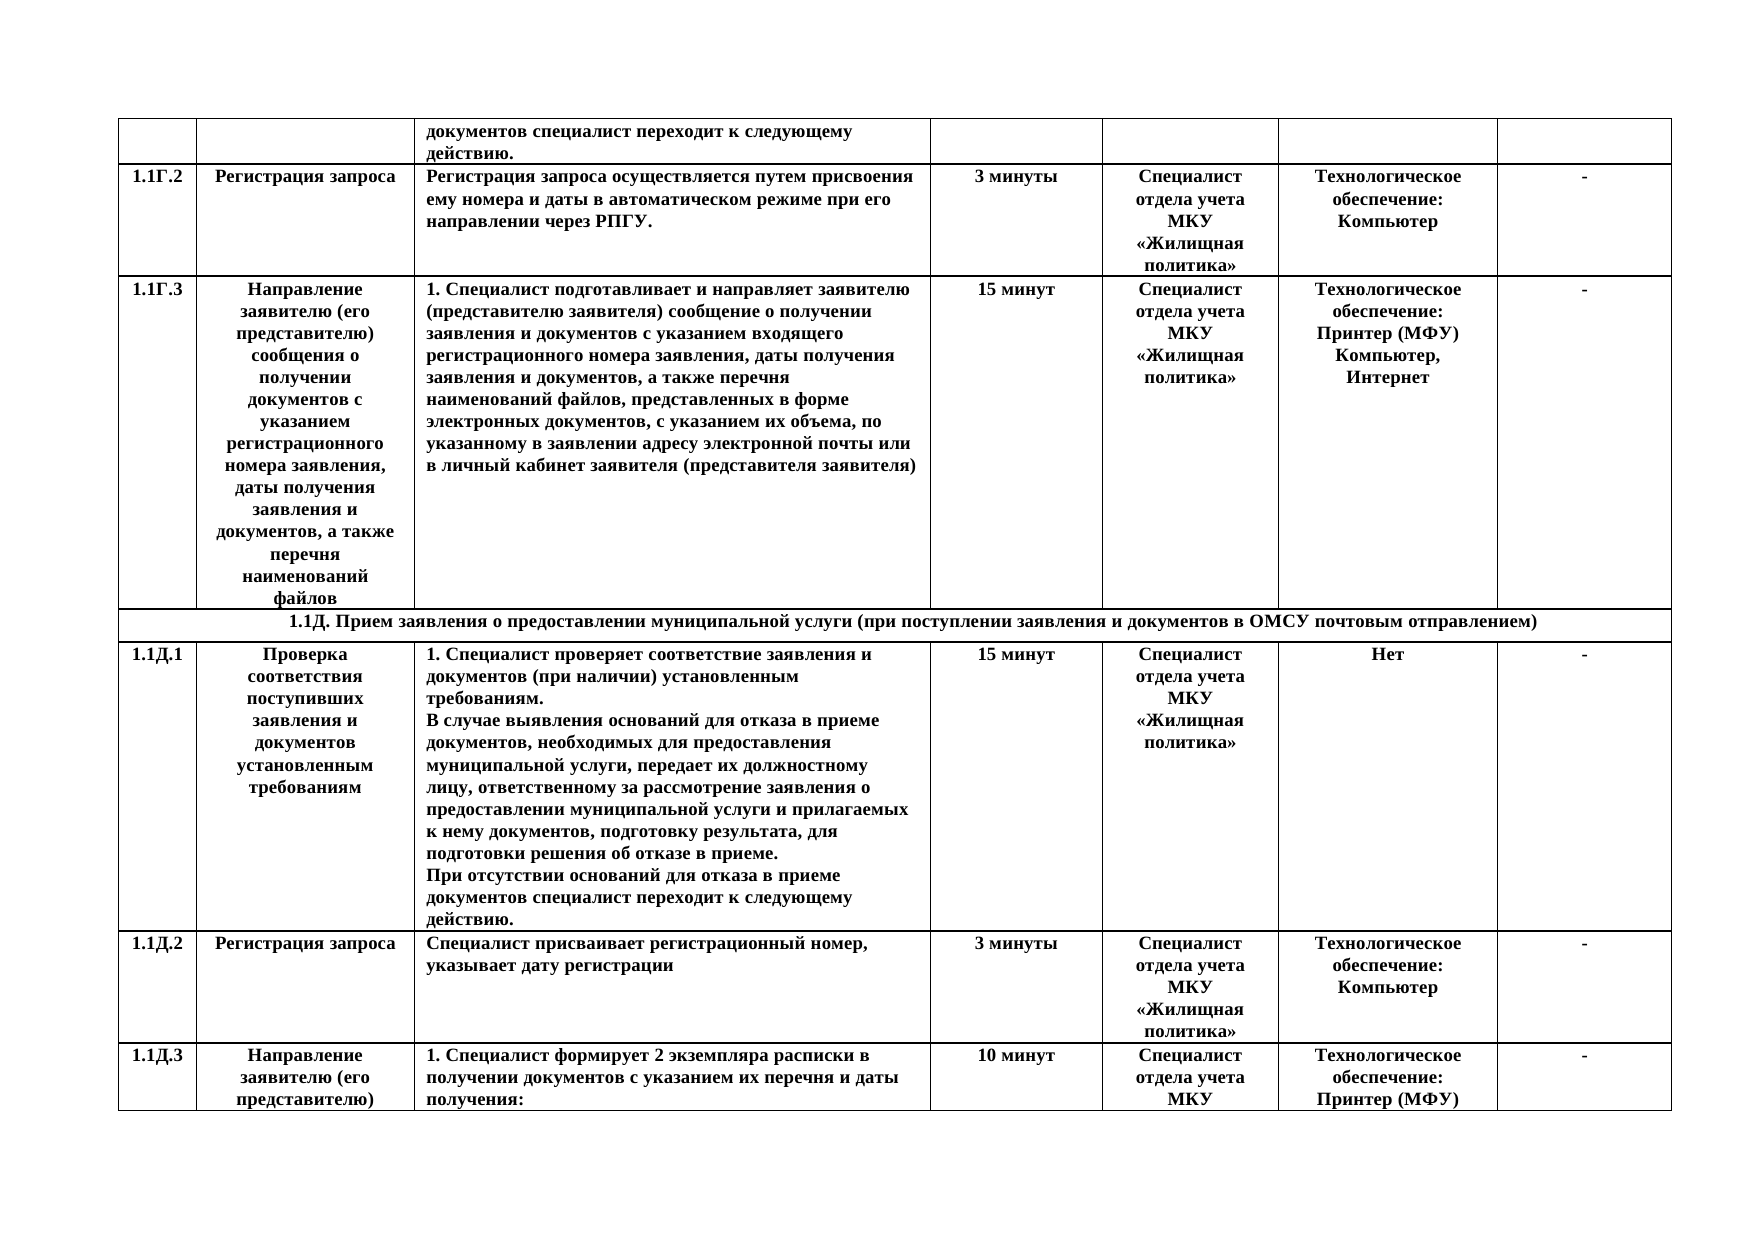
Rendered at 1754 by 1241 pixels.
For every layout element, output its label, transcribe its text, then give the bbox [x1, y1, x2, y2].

table_cell Регистрация запроса осуществляется путем присвоения ему номера и даты в автоматическом режиме при его направлении через РПГУ. [415, 165, 930, 275]
table_cell - [1498, 119, 1671, 163]
table_cell Направление заявителю (его представителю) [197, 1044, 414, 1110]
table_cell Технологическое обеспечение: Принтер (МФУ) Компьютер, Интернет [1279, 277, 1497, 608]
table_cell Специалист отдела учета МКУ «Жилищная политика» [1103, 643, 1278, 930]
table_cell 1.1Д.3 [119, 1044, 196, 1110]
table_cell Технологическое обеспечение: Принтер (МФУ) [1279, 1044, 1497, 1110]
table_cell 15 минут [931, 643, 1102, 930]
table_cell 15 минут [931, 277, 1102, 608]
table_cell Специалист отдела учета МКУ «Жилищная политика» [1103, 932, 1278, 1042]
table_cell 3 минуты [931, 165, 1102, 275]
table_cell [119, 119, 196, 163]
table_cell [197, 119, 414, 163]
table_cell - [1498, 277, 1671, 608]
table_cell 1. Специалист формирует 2 экземпляра расписки в получении документов с указанием их перечня и даты получения: [415, 1044, 930, 1110]
table_cell документов специалист переходит к следующему действию. [415, 119, 930, 163]
table_cell Нет [1279, 643, 1497, 930]
table_cell 1.1Д.1 [119, 643, 196, 930]
table_cell Технологическое обеспечение: Компьютер [1279, 932, 1497, 1042]
table_cell 3 минуты [931, 932, 1102, 1042]
table_cell 1.1Г.2 [119, 165, 196, 275]
table_cell Специалист отдела учета МКУ «Жилищная политика» [1103, 277, 1278, 608]
table_cell 10 минут [931, 1044, 1102, 1110]
table_cell 1.1Д.2 [119, 932, 196, 1042]
table_cell 1. Специалист подготавливает и направляет заявителю (представителю заявителя) сообщение о получении заявления и документов с указанием входящего регистрационного номера заявления, даты получения заявления и документов, а также перечня наименований файлов, представленных в форме электронных документов, с указанием их объема, по указанному в заявлении адресу электронной почты или в личный кабинет заявителя (представителя заявителя) [415, 277, 930, 608]
table_cell Специалист отдела учета МКУ «Жилищная политика» [1103, 165, 1278, 275]
table_cell Регистрация запроса [197, 165, 414, 275]
table_cell - [1498, 165, 1671, 275]
table_cell Специалист присваивает регистрационный номер, указывает дату регистрации [415, 932, 930, 1042]
table_cell Направление заявителю (его представителю) сообщения о получении документов с указанием регистрационного номера заявления, даты получения заявления и документов, а также перечня наименований файлов [197, 277, 414, 608]
table_cell [1279, 119, 1497, 163]
table_cell [1103, 119, 1278, 163]
table_cell Технологическое обеспечение: Компьютер [1279, 165, 1497, 275]
table_cell 1. Специалист проверяет соответствие заявления и документов (при наличии) установленным требованиям. В случае выявления оснований для отказа в приеме документов, необходимых для предоставления муниципальной услуги, передает их должностному лицу, ответственному за рассмотрение заявления о предоставлении муниципальной услуги и прилагаемых к нему документов, подготовку результата, для подготовки решения об отказе в приеме. При отсутствии оснований для отказа в приеме документов специалист переходит к следующему действию. [415, 643, 930, 930]
table_cell - [1498, 1044, 1671, 1110]
table_cell Специалист отдела учета МКУ [1103, 1044, 1278, 1110]
table_cell Регистрация запроса [197, 932, 414, 1042]
table_cell [931, 119, 1102, 163]
table_cell 1.1Д. Прием заявления о предоставлении муниципальной услуги (при поступлении заявления и документов в ОМСУ почтовым отправлением) [119, 610, 1671, 641]
table_cell - [1498, 643, 1671, 930]
table_cell 1.1Г.3 [119, 277, 196, 608]
table_cell - [1498, 932, 1671, 1042]
table_cell Проверка соответствия поступивших заявления и документов установленным требованиям [197, 643, 414, 930]
